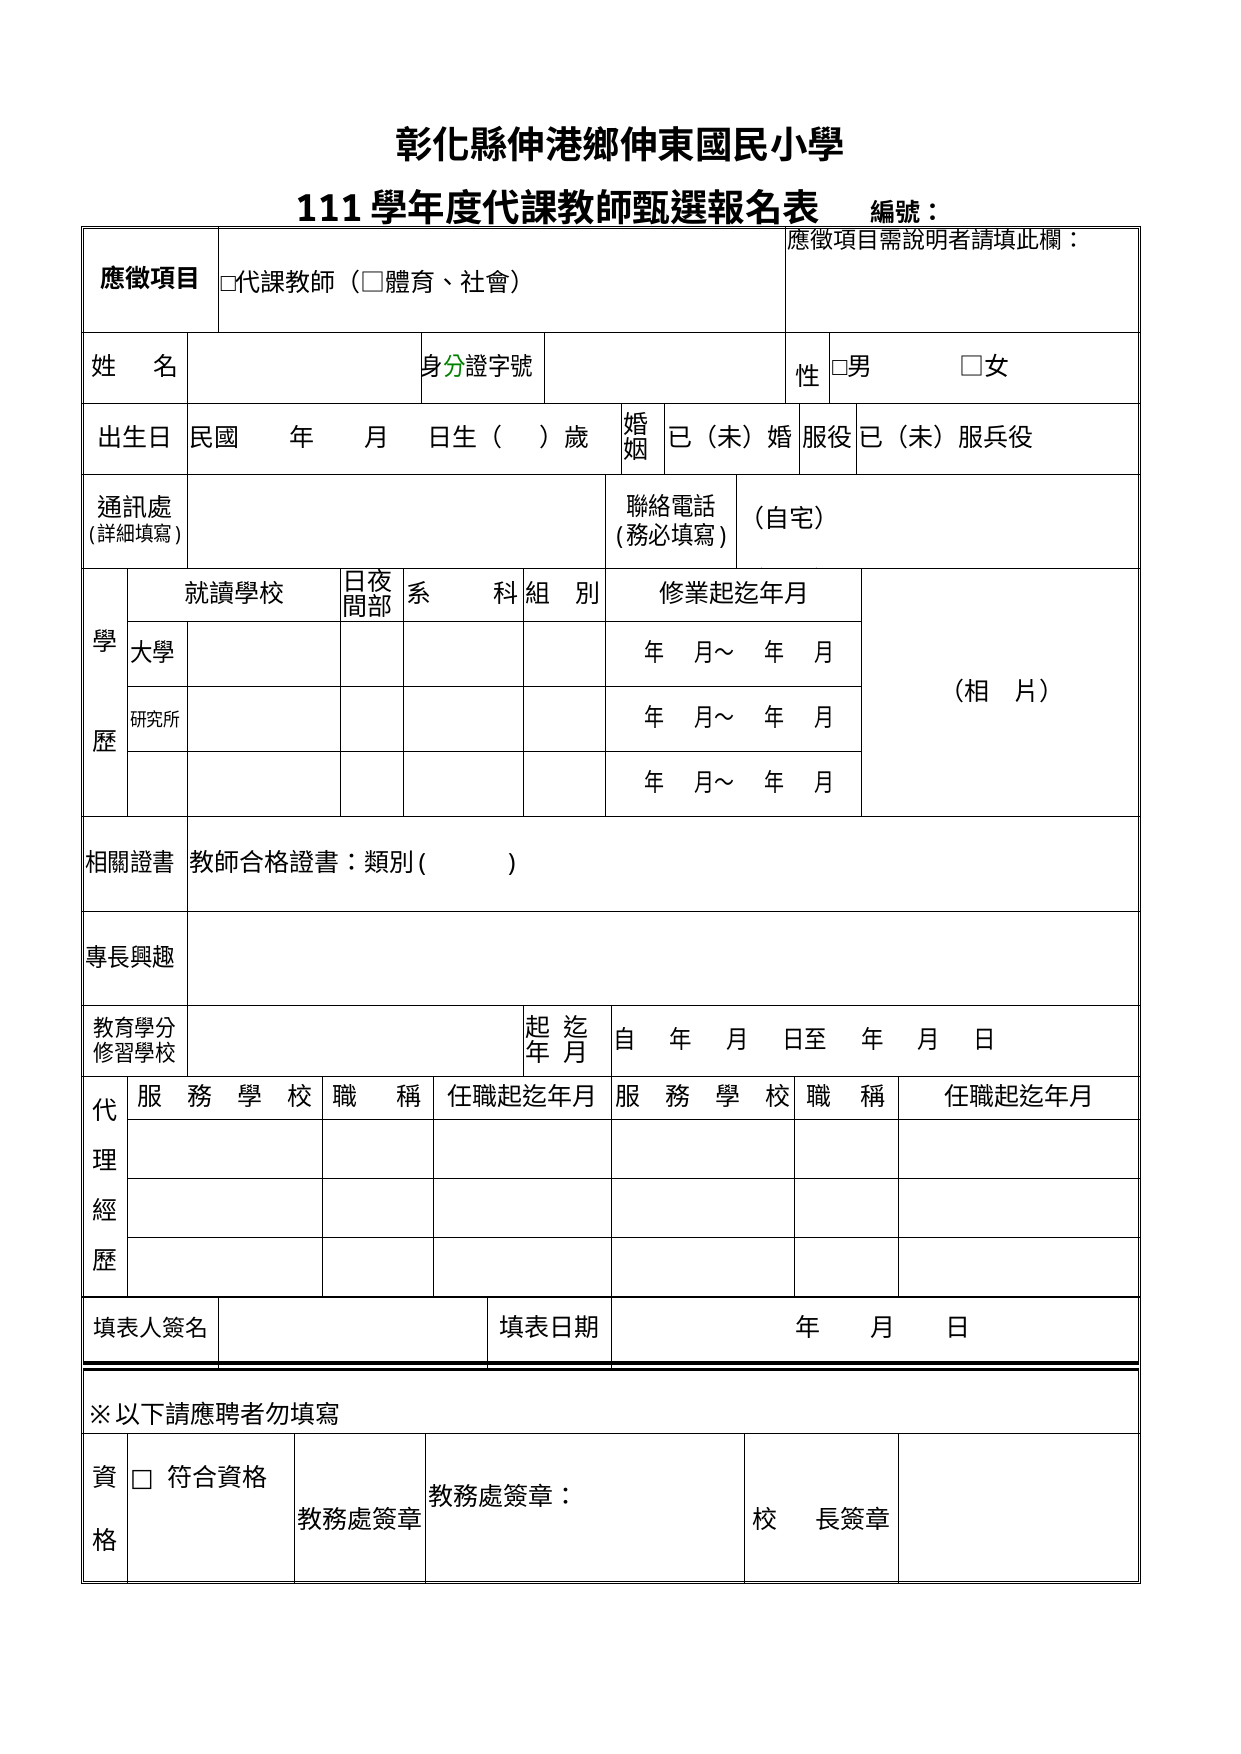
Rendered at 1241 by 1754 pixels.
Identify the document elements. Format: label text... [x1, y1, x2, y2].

table_cell [323, 1120, 433, 1178]
table_cell 系 科 [404, 569, 523, 621]
table_cell 教務處簽章 [295, 1434, 425, 1581]
table_cell [795, 1179, 898, 1237]
table_cell [323, 1179, 433, 1237]
table_cell 年 月～ 年 月 [606, 752, 861, 816]
table_cell 年 月 日 [612, 1298, 1138, 1361]
text 彰化縣伸港鄉伸東國民小學 [89, 101, 1152, 163]
table_cell 大學 [128, 622, 187, 686]
table_cell 教師合格證書：類別( ) [188, 817, 1138, 911]
table_header □代課教師（□體育、社會） [219, 229, 785, 332]
table_cell 已（未）服兵役 [857, 404, 1138, 474]
table_cell 起 迄 年 月 [524, 1006, 611, 1076]
table_cell 服 務 學 校 [612, 1077, 794, 1119]
table_cell 通訊處 (詳細填寫) [84, 475, 187, 568]
table_cell 服 務 學 校 [128, 1077, 322, 1119]
table_cell [128, 1120, 322, 1178]
table_cell [612, 1238, 794, 1296]
table_cell 研究所 [128, 687, 187, 751]
table_cell [404, 687, 523, 751]
table_cell [899, 1238, 1138, 1296]
table_cell [128, 752, 187, 816]
table_cell 婚 姻 [622, 404, 664, 474]
table_cell [795, 1120, 898, 1178]
table_cell 組 別 [524, 569, 605, 621]
table_cell 專長興趣 [84, 912, 187, 1005]
table_header 應徵項目需說明者請填此欄： [786, 229, 1138, 332]
table_cell [219, 1298, 487, 1361]
table_cell 自 年 月 日至 年 月 日 [612, 1006, 1138, 1076]
table_cell 年 月～ 年 月 [606, 687, 861, 751]
table_cell 修業起迄年月 [606, 569, 861, 621]
table_cell [188, 622, 340, 686]
table_cell 校 長簽章 [745, 1434, 898, 1581]
table_cell [612, 1120, 794, 1178]
table_cell （自宅） （手機） [737, 475, 1138, 568]
table_cell [434, 1179, 611, 1237]
table_cell [434, 1238, 611, 1296]
table_cell 學 歷 [84, 569, 127, 816]
table_cell [795, 1238, 898, 1296]
table_cell [188, 752, 340, 816]
table_cell [128, 1238, 322, 1296]
table_cell [188, 687, 340, 751]
table_cell [323, 1238, 433, 1296]
table_header 應徵項目 [84, 229, 218, 332]
table_cell [404, 622, 523, 686]
table_cell 教育學分 修習學校 [84, 1006, 187, 1076]
table_cell 代 理 經 歷 [84, 1077, 127, 1296]
table_cell 性 別 [786, 333, 829, 403]
table_cell 服役 [800, 404, 856, 474]
table_cell 資 格 審 查 [84, 1434, 127, 1581]
table_cell 填表日期 [488, 1298, 611, 1361]
table_cell 年 月～ 年 月 [606, 622, 861, 686]
table_cell [188, 333, 421, 403]
table_cell [524, 622, 605, 686]
table_cell [899, 1179, 1138, 1237]
text 111學年度代課教師甄選報名表 編號： [89, 163, 1152, 226]
table_cell 就讀學校 [128, 569, 340, 621]
table_cell [128, 1179, 322, 1237]
table_cell [434, 1120, 611, 1178]
table_cell [545, 333, 785, 403]
table_cell [899, 1120, 1138, 1178]
table_cell 職 稱 [795, 1077, 898, 1119]
table_cell 聯絡電話 (務必填寫) [606, 475, 736, 568]
table_cell □男 □女 [830, 333, 1138, 403]
table_cell ※以下請應聘者勿填寫 [84, 1371, 1138, 1433]
table_cell [404, 752, 523, 816]
table_cell 身分證字號 [422, 333, 544, 403]
table_cell [341, 687, 403, 751]
table_cell [899, 1434, 1138, 1581]
table_cell 日夜 間部 [341, 569, 403, 621]
table_cell [188, 912, 1138, 1005]
table_cell [612, 1179, 794, 1237]
table_cell 任職起迄年月 [434, 1077, 611, 1119]
table_cell 出生日 [84, 404, 187, 474]
table_cell 職 稱 [323, 1077, 433, 1119]
table_cell 符合資格 不符合 [128, 1434, 294, 1581]
table_cell 已（未）婚 [665, 404, 799, 474]
table_cell [341, 622, 403, 686]
table_cell [188, 475, 605, 568]
table_cell [341, 752, 403, 816]
table_cell 填表人簽名 [84, 1298, 218, 1361]
table_cell 相關證書 [84, 817, 187, 911]
table_cell 民國 年 月 日生（ ）歲 [188, 404, 621, 474]
table_cell （相 片） [862, 569, 1138, 816]
table_cell 教務處簽章： 人事室簽章： [426, 1434, 744, 1581]
table_cell [524, 752, 605, 816]
table_cell 任職起迄年月 [899, 1077, 1138, 1119]
table_cell [524, 687, 605, 751]
table_cell [188, 1006, 523, 1076]
table_cell 姓 名 [84, 333, 187, 403]
